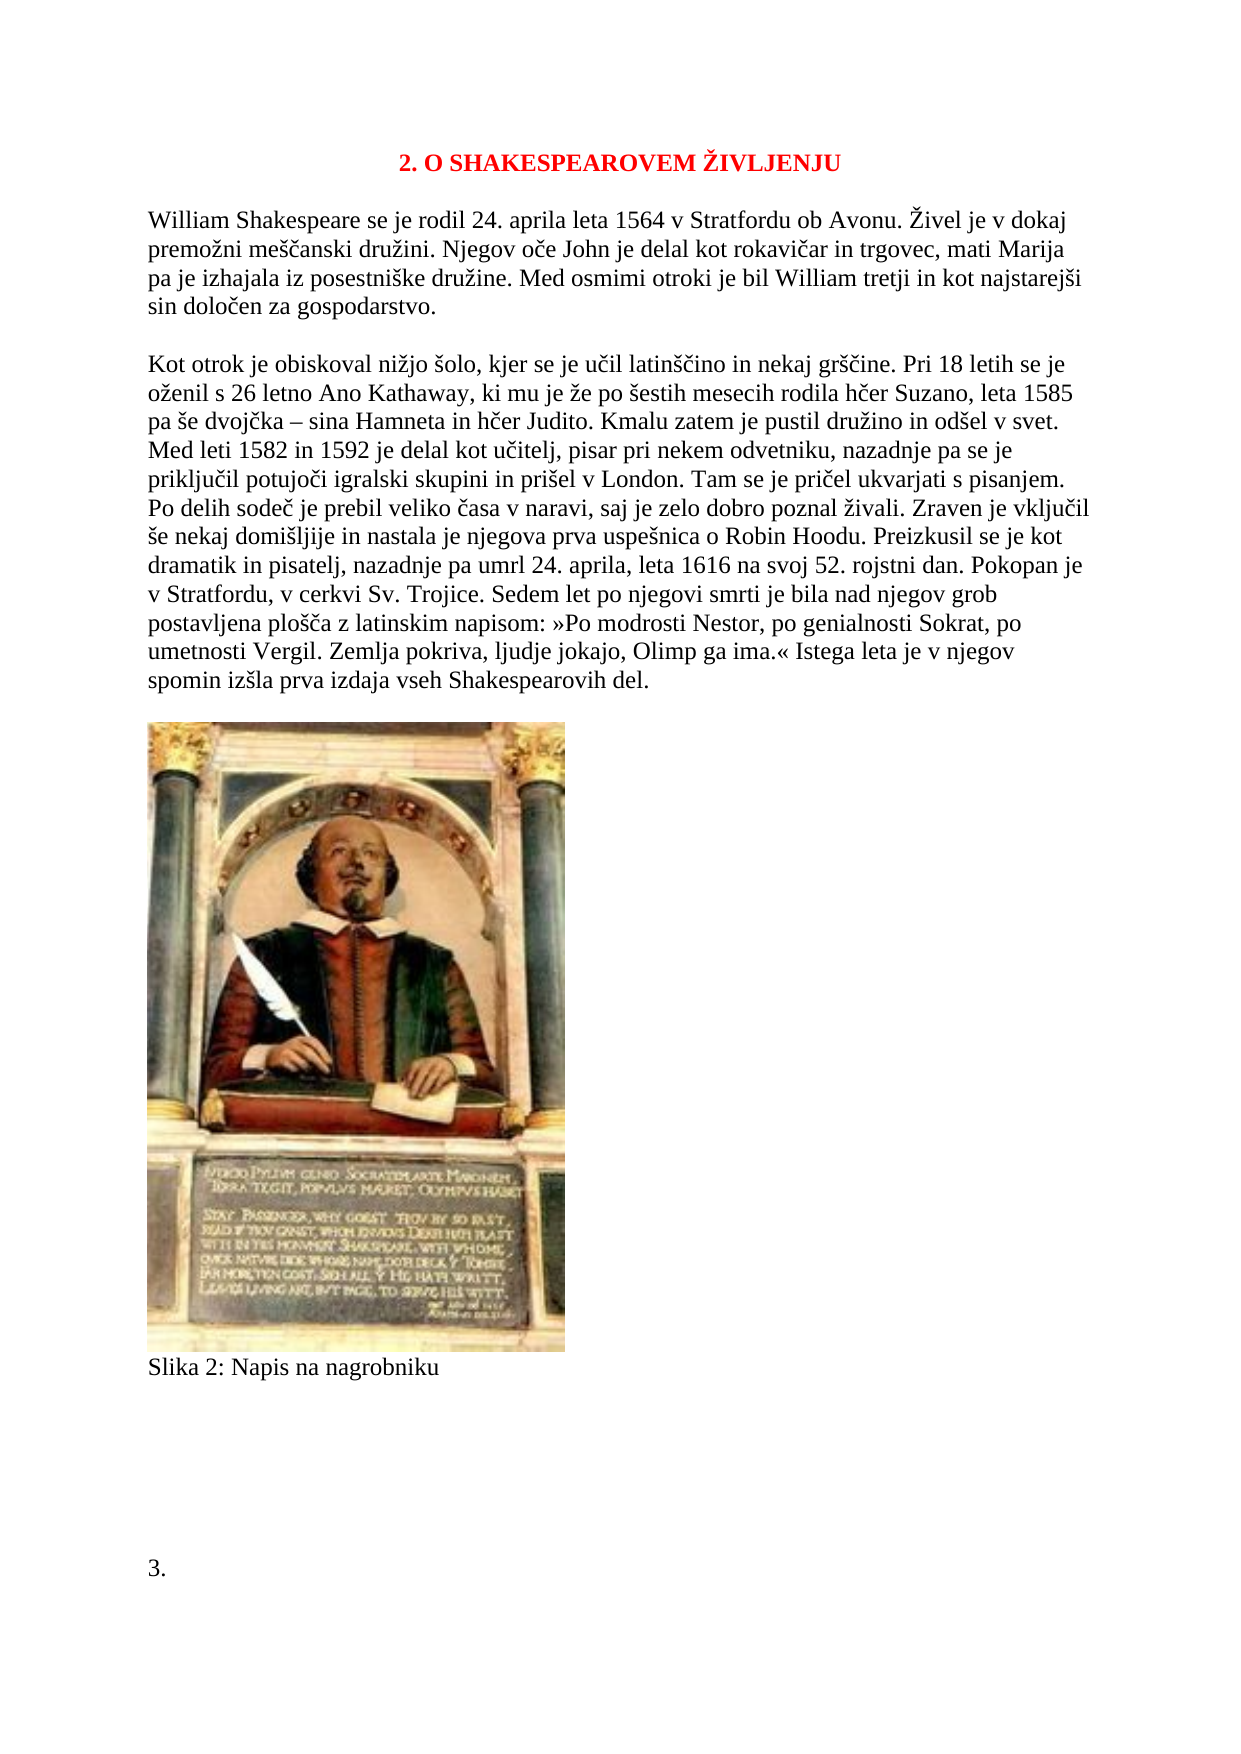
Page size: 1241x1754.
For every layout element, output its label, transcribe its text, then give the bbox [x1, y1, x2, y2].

text Slika 2: Napis na nagrobniku [148, 1352, 1093, 1381]
text Kot otrok je obiskoval nižjo šolo, kjer se je učil latinščino in nekaj grščine. Pri 18 letih se je oženil s 26 letno Ano Kathaway, ki mu je že po šestih mesecih rodila hčer Suzano, leta 1585 pa še dvojčka – sina Hamneta in hčer Judito. Kmalu zatem je pustil družino in odšel v svet. Med leti 1582 in 1592 je delal kot učitelj, pisar pri nekem odvetniku, nazadnje pa se je priključil potujoči igralski skupini in prišel v London. Tam se je pričel ukvarjati s pisanjem. Po delih sodeč je prebil veliko časa v naravi, saj je zelo dobro poznal živali. Zraven je vključil še nekaj domišljije in nastala je njegova prva uspešnica o Robin Hoodu. Preizkusil se je kot dramatik in pisatelj, nazadnje pa umrl 24. aprila, leta 1616 na svoj 52. rojstni dan. Pokopan je v Stratfordu, v cerkvi Sv. Trojice. Sedem let po njegovi smrti je bila nad njegov grob postavljena plošča z latinskim napisom: »Po modrosti Nestor, po genialnosti Sokrat, po umetnosti Vergil. Zemlja pokriva, ljudje jokajo, Olimp ga ima.« Istega leta je v njegov spomin izšla prva izdaja vseh Shakespearovih del. [148, 349, 1093, 694]
text William Shakespeare se je rodil 24. aprila leta 1564 v Stratfordu ob Avonu. Živel je v dokaj premožni meščanski družini. Njegov oče John je delal kot rokavičar in trgovec, mati Marija pa je izhajala iz posestniške družine. Med osmimi otroki je bil William tretji in kot najstarejši sin določen za gospodarstvo. [148, 205, 1093, 320]
picture [147, 722, 565, 1352]
text 3. [148, 1553, 1093, 1582]
text 2. O SHAKESPEAROVEM ŽIVLJENJU [148, 148, 1093, 176]
